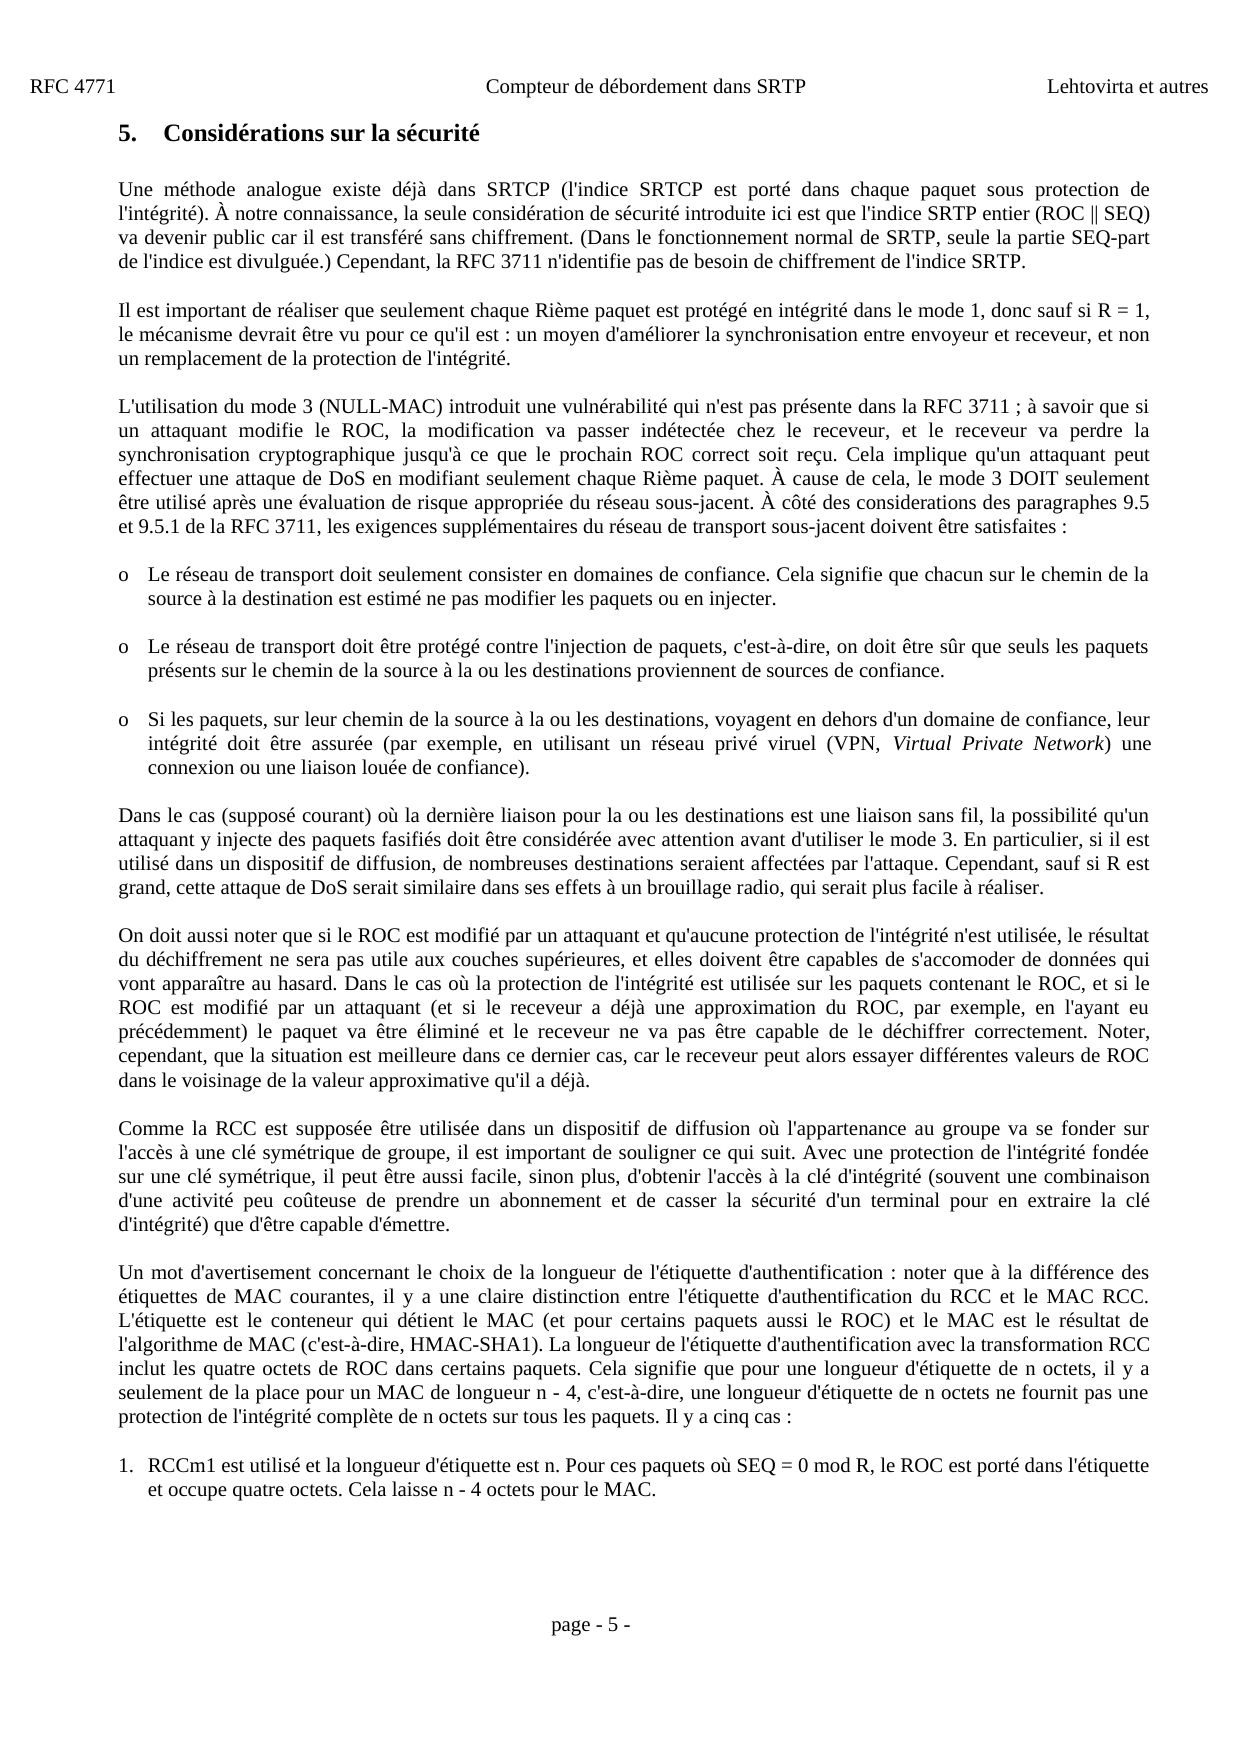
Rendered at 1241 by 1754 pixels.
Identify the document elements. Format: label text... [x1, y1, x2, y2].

subtitle 5. Considérations sur la sécurité [118, 118, 1152, 147]
text Une méthode analogue existe déjà dans SRTCP (l'indice SRTCP est porté dans chaque paquet sous protection de l'intégrité). À notre connaissance, la seule considération de sécurité introduite ici est que l'indice SRTP entier (ROC || SEQ) va devenir public car il est transféré sans chiffrement. (Dans le fonctionnement normal de SRTP, seule la partie SEQ-part de l'indice est divulguée.) Cependant, la RFC 3711 n'identifie pas de besoin de chiffrement de l'indice SRTP. [118, 177, 1152, 273]
text o Le réseau de transport doit seulement consister en domaines de confiance. Cela signifie que chacun sur le chemin de la source à la destination est estimé ne pas modifier les paquets ou en injecter. [118, 562, 1152, 610]
text Il est important de réaliser que seulement chaque Rième paquet est protégé en intégrité dans le mode 1, donc sauf si R = 1, le mécanisme devrait être vu pour ce qu'il est : un moyen d'améliorer la synchronisation entre envoyeur et receveur, et non un remplacement de la protection de l'intégrité. [118, 297, 1152, 370]
text o Si les paquets, sur leur chemin de la source à la ou les destinations, voyagent en dehors d'un domaine de confiance, leur intégrité doit être assurée (par exemple, en utilisant un réseau privé viruel (VPN, Virtual Private Network) une connexion ou une liaison louée de confiance). [118, 707, 1152, 779]
text 1. RCCm1 est utilisé et la longueur d'étiquette est n. Pour ces paquets où SEQ = 0 mod R, le ROC est porté dans l'étiquette et occupe quatre octets. Cela laisse n - 4 octets pour le MAC. [118, 1452, 1152, 1501]
text Un mot d'avertisement concernant le choix de la longueur de l'étiquette d'authentification : noter que à la différence des étiquettes de MAC courantes, il y a une claire distinction entre l'étiquette d'authentification du RCC et le MAC RCC. L'étiquette est le conteneur qui détient le MAC (et pour certains paquets aussi le ROC) et le MAC est le résultat de l'algorithme de MAC (c'est-à-dire, HMAC-SHA1). La longueur de l'étiquette d'authentification avec la transformation RCC inclut les quatre octets de ROC dans certains paquets. Cela signifie que pour une longueur d'étiquette de n octets, il y a seulement de la place pour un MAC de longueur n - 4, c'est-à-dire, une longueur d'étiquette de n octets ne fournit pas une protection de l'intégrité complète de n octets sur tous les paquets. Il y a cinq cas : [118, 1260, 1152, 1428]
text L'utilisation du mode 3 (NULL-MAC) introduit une vulnérabilité qui n'est pas présente dans la RFC 3711 ; à savoir que si un attaquant modifie le ROC, la modification va passer indétectée chez le receveur, et le receveur va perdre la synchronisation cryptographique jusqu'à ce que le prochain ROC correct soit reçu. Cela implique qu'un attaquant peut effectuer une attaque de DoS en modifiant seulement chaque Rième paquet. À cause de cela, le mode 3 DOIT seulement être utilisé après une évaluation de risque appropriée du réseau sous-jacent. À côté des considerations des paragraphes 9.5 et 9.5.1 de la RFC 3711, les exigences supplémentaires du réseau de transport sous-jacent doivent être satisfaites : [118, 394, 1152, 538]
text On doit aussi noter que si le ROC est modifié par un attaquant et qu'aucune protection de l'intégrité n'est utilisée, le résultat du déchiffrement ne sera pas utile aux couches supérieures, et elles doivent être capables de s'accomoder de données qui vont apparaître au hasard. Dans le cas où la protection de l'intégrité est utilisée sur les paquets contenant le ROC, et si le ROC est modifié par un attaquant (et si le receveur a déjà une approximation du ROC, par exemple, en l'ayant eu précédemment) le paquet va être éliminé et le receveur ne va pas être capable de le déchiffrer correctement. Noter, cependant, que la situation est meilleure dans ce dernier cas, car le receveur peut alors essayer différentes valeurs de ROC dans le voisinage de la valeur approximative qu'il a déjà. [118, 923, 1152, 1092]
text Dans le cas (supposé courant) où la dernière liaison pour la ou les destinations est une liaison sans fil, la possibilité qu'un attaquant y injecte des paquets fasifiés doit être considérée avec attention avant d'utiliser le mode 3. En particulier, si il est utilisé dans un dispositif de diffusion, de nombreuses destinations seraient affectées par l'attaque. Cependant, sauf si R est grand, cette attaque de DoS serait similaire dans ses effets à un brouillage radio, qui serait plus facile à réaliser. [118, 803, 1152, 899]
text Comme la RCC est supposée être utilisée dans un dispositif de diffusion où l'appartenance au groupe va se fonder sur l'accès à une clé symétrique de groupe, il est important de souligner ce qui suit. Avec une protection de l'intégrité fondée sur une clé symétrique, il peut être aussi facile, sinon plus, d'obtenir l'accès à la clé d'intégrité (souvent une combinaison d'une activité peu coûteuse de prendre un abonnement et de casser la sécurité d'un terminal pour en extraire la clé d'intégrité) que d'être capable d'émettre. [118, 1116, 1152, 1236]
text o Le réseau de transport doit être protégé contre l'injection de paquets, c'est-à-dire, on doit être sûr que seuls les paquets présents sur le chemin de la source à la ou les destinations proviennent de sources de confiance. [118, 634, 1152, 682]
